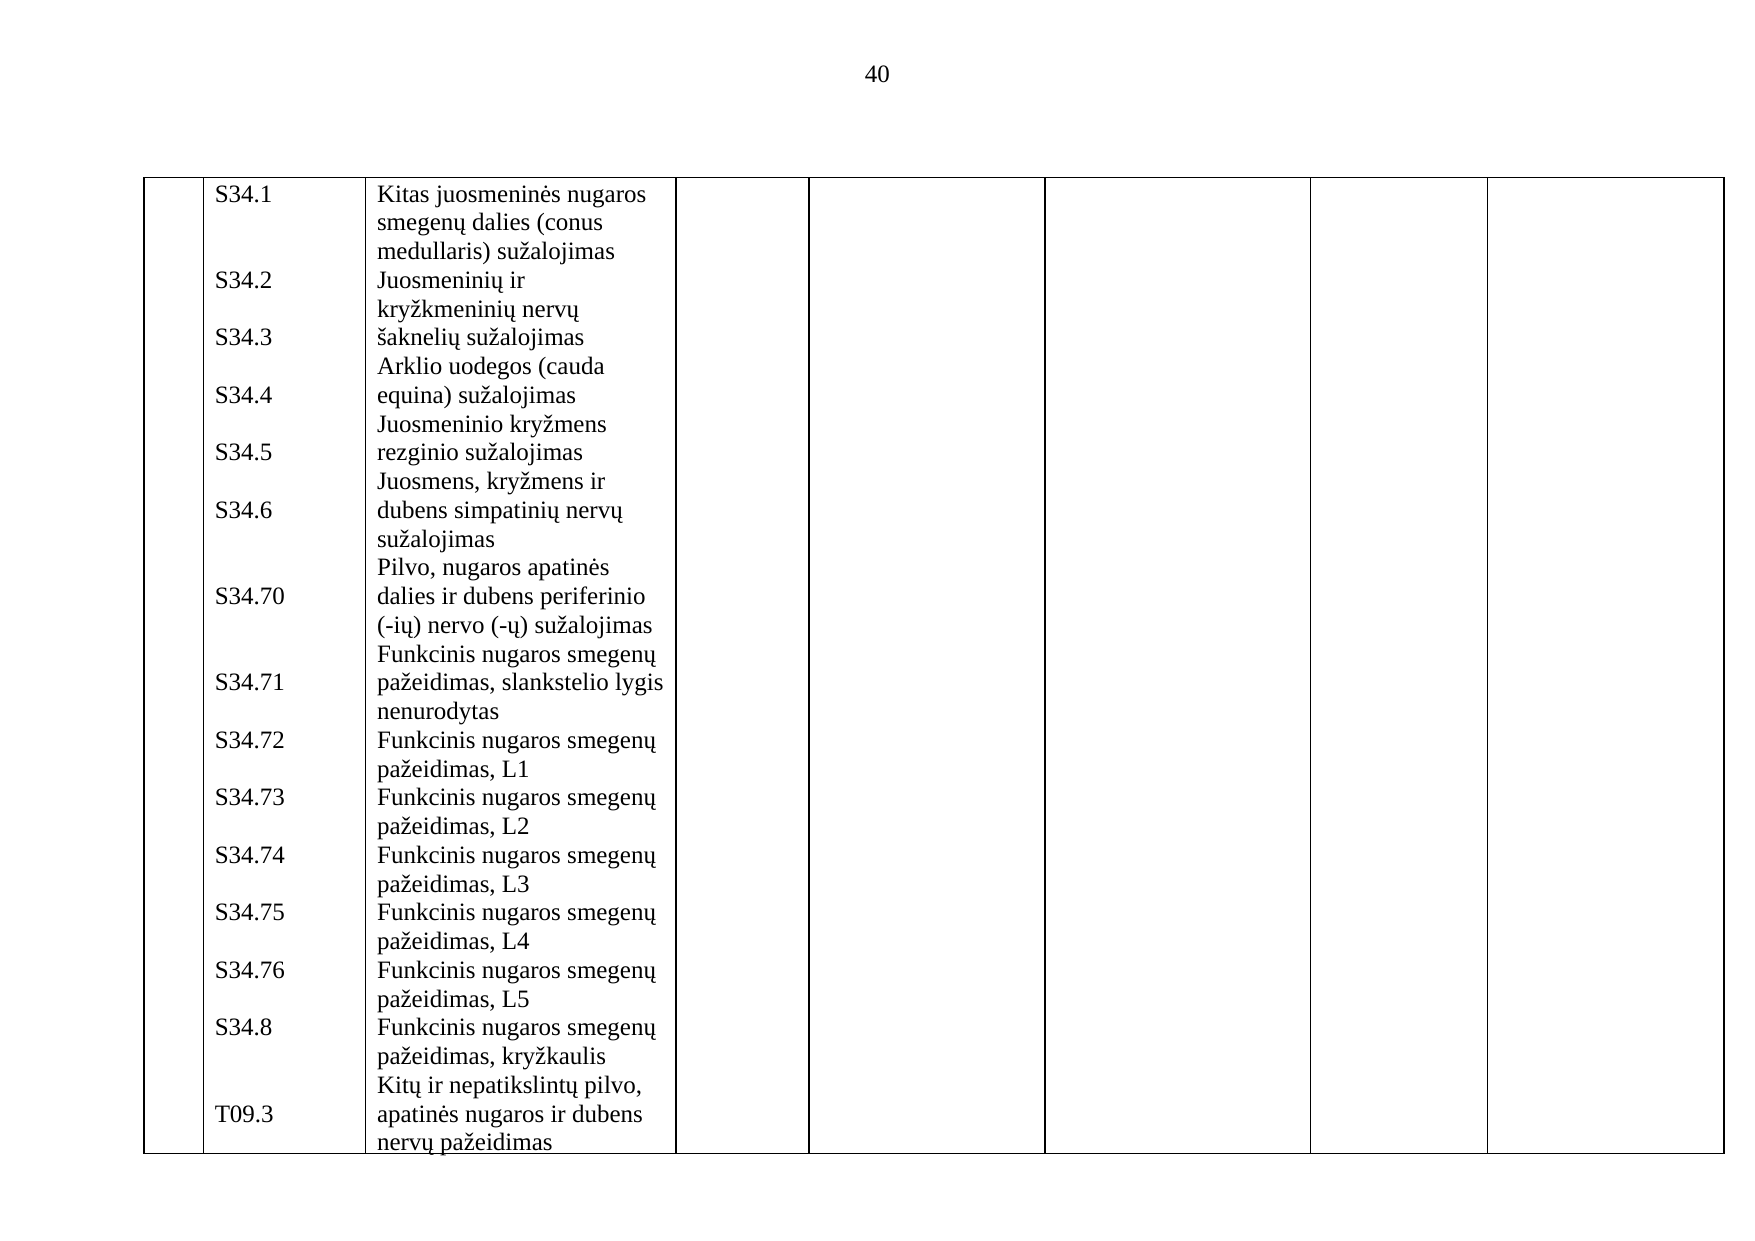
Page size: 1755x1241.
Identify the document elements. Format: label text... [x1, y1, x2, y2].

table_cell [145, 178, 203, 1153]
table_cell S34.1 S34.2 S34.3 S34.4 S34.5 S34.6 S34.70 S34.71 S34.72 S34.73 S34.74 S34.75 S34.76 S34.8 T09.3 [204, 178, 365, 1153]
table_cell [677, 178, 808, 1153]
table_cell Kitas juosmeninės nugaros smegenų dalies (conus medullaris) sužalojimas Juosmeninių ir kryžkmeninių nervų šaknelių sužalojimas Arklio uodegos (cauda equina) sužalojimas Juosmeninio kryžmens rezginio sužalojimas Juosmens, kryžmens ir dubens simpatinių nervų sužalojimas Pilvo, nugaros apatinės dalies ir dubens periferinio (-ių) nervo (-ų) sužalojimas Funkcinis nugaros smegenų pažeidimas, slankstelio lygis nenurodytas Funkcinis nugaros smegenų pažeidimas, L1 Funkcinis nugaros smegenų pažeidimas, L2 Funkcinis nugaros smegenų pažeidimas, L3 Funkcinis nugaros smegenų pažeidimas, L4 Funkcinis nugaros smegenų pažeidimas, L5 Funkcinis nugaros smegenų pažeidimas, kryžkaulis Kitų ir nepatikslintų pilvo, apatinės nugaros ir dubens nervų pažeidimas Nugaros smegenų sužalojimas, lygis nepatikslintas [366, 178, 675, 1153]
table_cell [1488, 178, 1723, 1153]
table_cell [810, 178, 1044, 1153]
table_cell [1311, 178, 1487, 1153]
table_cell [1046, 178, 1310, 1153]
